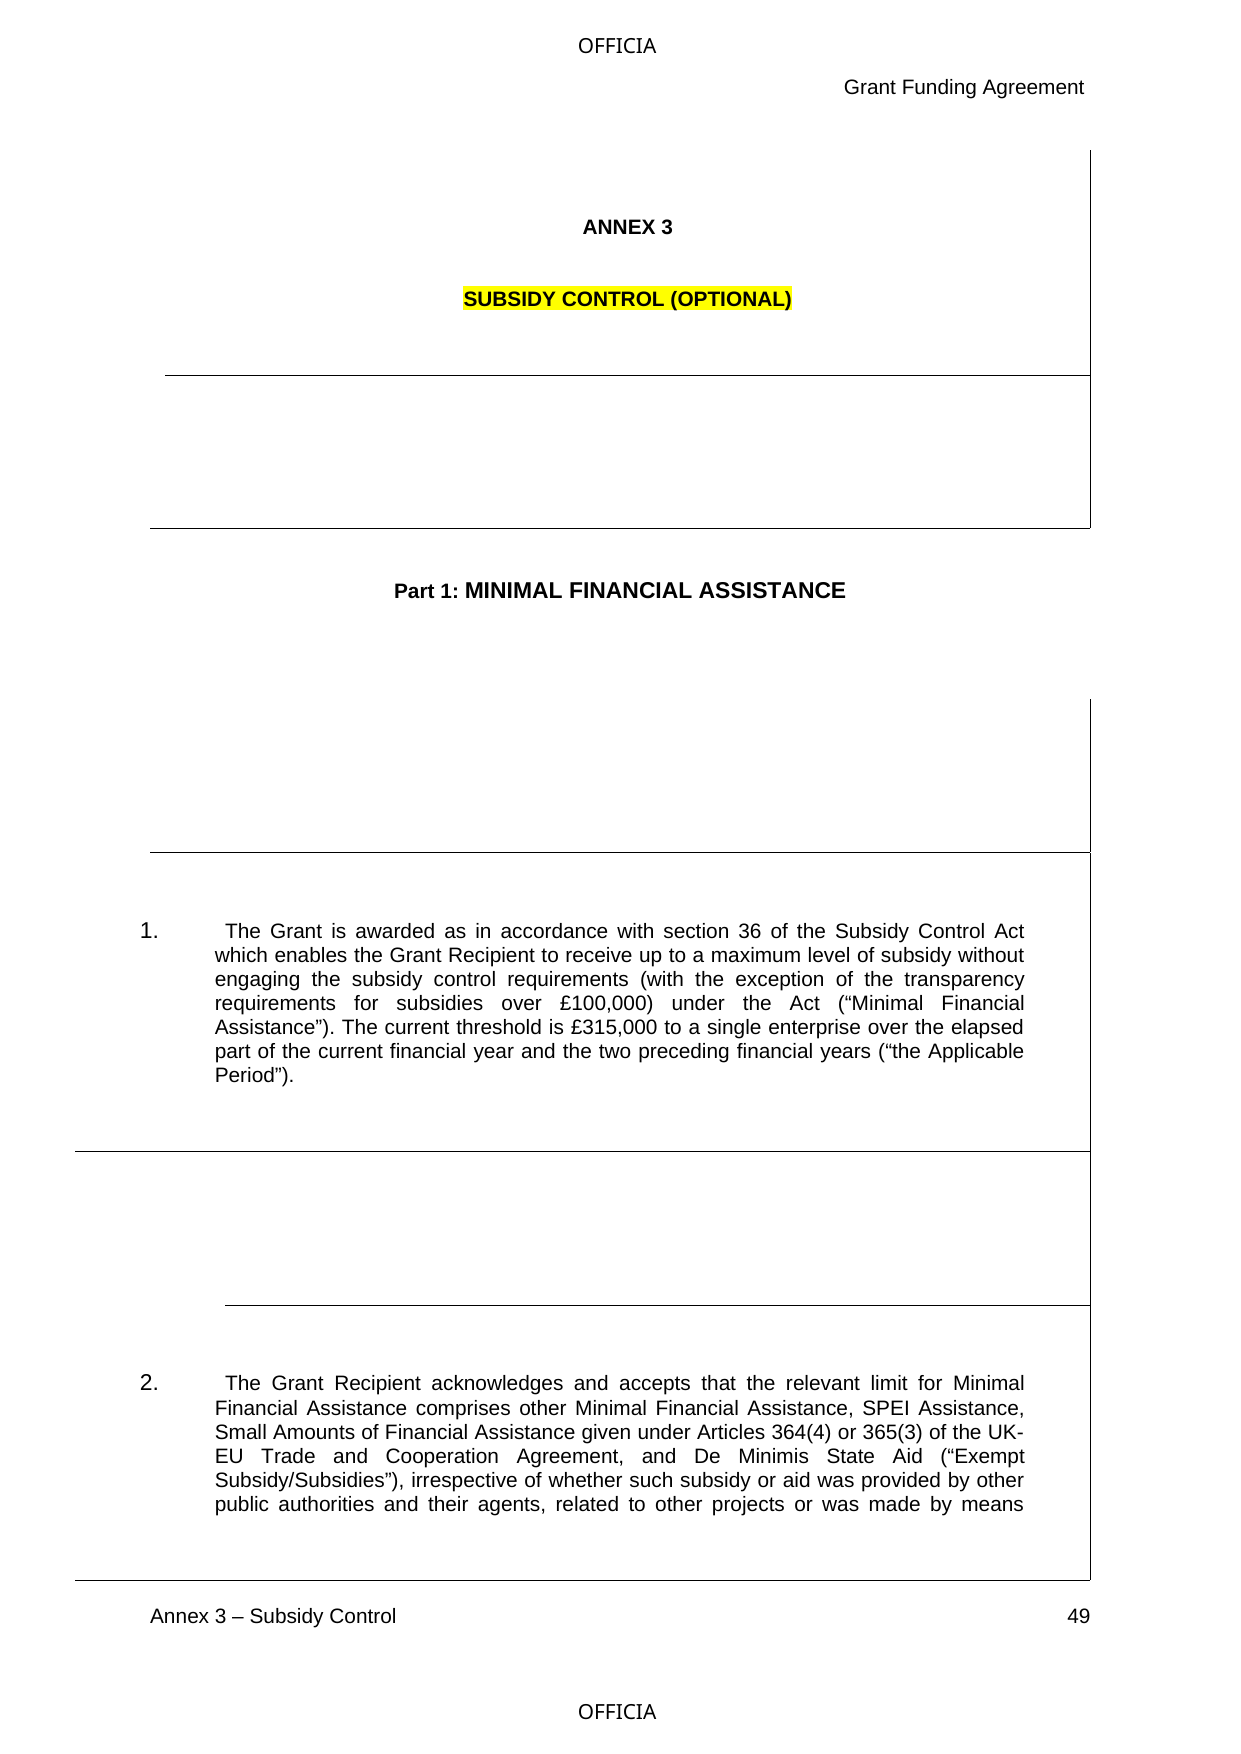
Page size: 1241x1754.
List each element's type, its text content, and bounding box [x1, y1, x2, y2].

list The Grant is awarded as in accordance with section 36 of the Subsidy Control Act which enables the Grant Recipient to receive up to a maximum level of subsidy without engaging the subsidy control requirements (with the exception of the transparency requirements for subsidies over £100,000) under the Act (“Minimal Financial Assistance”). The current threshold is £315,000 to a single enterprise over the elapsed part of the current financial year and the two preceding financial years (“the Applicable Period”). [75, 852, 1090, 1151]
list The Grant Recipient acknowledges and accepts that the relevant limit for Minimal Financial Assistance comprises other Minimal Financial Assistance, SPEI Assistance, Small Amounts of Financial Assistance given under Articles 364(4) or 365(3) of the UK-EU Trade and Cooperation Agreement, and De Minimis State Aid (“Exempt Subsidy/Subsidies”), irrespective of whether such subsidy or aid was provided by other public authorities and their agents, related to other projects or was made by means [75, 1305, 1090, 1580]
text Part 1: MINIMAL FINANCIAL ASSISTANCE [150, 577, 1090, 603]
list ANNEX 3 SUBSIDY CONTROL (OPTIONAL) [165, 150, 1090, 375]
